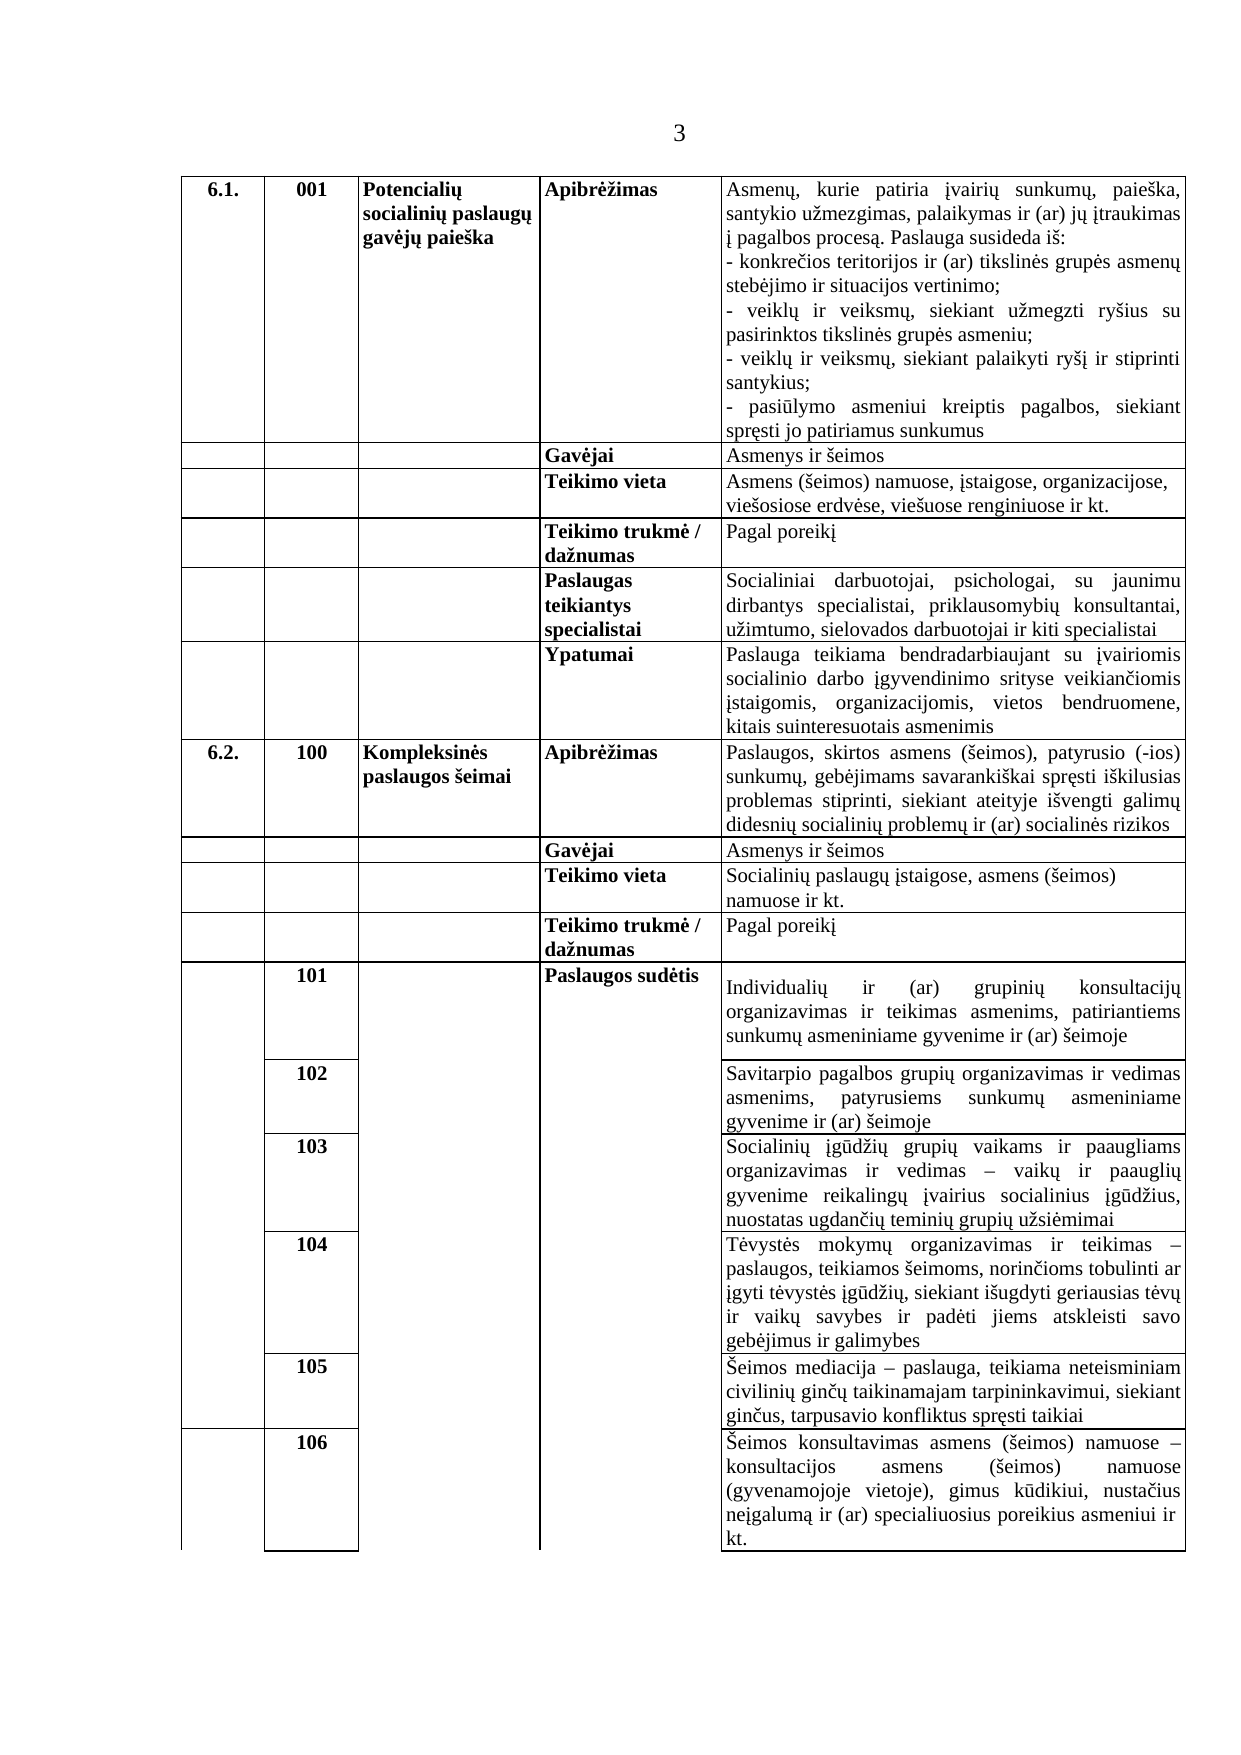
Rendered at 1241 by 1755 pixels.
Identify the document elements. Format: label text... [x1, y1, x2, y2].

table_cell [265, 469, 358, 517]
table_cell Gavėjai [541, 838, 721, 862]
table_cell [265, 913, 358, 961]
table_cell Teikimo trukmė / dažnumas [541, 913, 721, 961]
table_cell [182, 642, 264, 738]
table_cell Socialiniai darbuotojai, psichologai, su jaunimu dirbantys specialistai, priklausomybių konsultantai, užimtumo, sielovados darbuotojai ir kiti specialistai [722, 568, 1185, 641]
table_cell 105 [265, 1354, 358, 1428]
table_cell [265, 519, 358, 567]
table_cell Šeimos konsultavimas asmens (šeimos) namuose – konsultacijos asmens (šeimos) namuose (gyvenamojoje vietoje), gimus kūdikiui, nustačius neįgalumą ir (ar) specialiuosius poreikius asmeniui ir kt. [722, 1430, 1185, 1550]
table_cell Paslaugas teikiantys specialistai [541, 568, 721, 641]
table_cell [359, 963, 539, 1550]
table_cell Asmenys ir šeimos [722, 838, 1185, 862]
table_cell Pagal poreikį [722, 519, 1185, 567]
table_cell [265, 838, 358, 862]
table_cell Apibrėžimas [541, 740, 721, 836]
table_cell [182, 1429, 264, 1550]
table_cell 001 [265, 177, 358, 442]
table_cell [182, 443, 264, 467]
table_cell [182, 519, 264, 567]
table_cell [182, 568, 264, 641]
table_cell [182, 963, 264, 1428]
table_cell [182, 838, 264, 862]
table_cell [265, 568, 358, 641]
table_cell Teikimo vieta [541, 863, 721, 912]
table_cell 102 [265, 1060, 358, 1133]
table_cell 103 [265, 1134, 358, 1231]
table_cell 6.2. [182, 740, 264, 836]
table_cell Asmenų, kurie patiria įvairių sunkumų, paieška, santykio užmezgimas, palaikymas ir (ar) jų įtraukimas į pagalbos procesą. Paslauga susideda iš: - konkrečios teritorijos ir (ar) tikslinės grupės asmenų stebėjimo ir situacijos vertinimo; - veiklų ir veiksmų, siekiant užmegzti ryšius su pasirinktos tikslinės grupės asmeniu; - veiklų ir veiksmų, siekiant palaikyti ryšį ir stiprinti santykius; - pasiūlymo asmeniui kreiptis pagalbos, siekiant spręsti jo patiriamus sunkumus [722, 177, 1185, 442]
table_cell [359, 519, 539, 567]
table_cell 104 [265, 1232, 358, 1352]
table_cell Paslaugos, skirtos asmens (šeimos), patyrusio (-ios) sunkumų, gebėjimams savarankiškai spręsti iškilusias problemas stiprinti, siekiant ateityje išvengti galimų didesnių socialinių problemų ir (ar) socialinės rizikos [722, 740, 1185, 836]
table_cell Teikimo vieta [541, 469, 721, 517]
table_cell 6.1. [182, 177, 264, 442]
table_cell 100 [265, 740, 358, 836]
table_cell Paslaugos sudėtis [541, 963, 721, 1550]
table_cell [359, 863, 539, 912]
table_cell Socialinių įgūdžių grupių vaikams ir paaugliams organizavimas ir vedimas – vaikų ir paauglių gyvenime reikalingų įvairius socialinius įgūdžius, nuostatas ugdančių teminių grupių užsiėmimai [722, 1135, 1185, 1231]
table_cell [359, 642, 539, 738]
table_cell Pagal poreikį [722, 913, 1185, 961]
table_cell Potencialių socialinių paslaugų gavėjų paieška [359, 177, 539, 442]
table_cell [359, 838, 539, 862]
table_cell [265, 443, 358, 467]
table_cell Individualių ir (ar) grupinių konsultacijų organizavimas ir teikimas asmenims, patiriantiems sunkumų asmeniniame gyvenime ir (ar) šeimoje [722, 963, 1185, 1059]
table_cell [359, 568, 539, 641]
table_cell Savitarpio pagalbos grupių organizavimas ir vedimas asmenims, patyrusiems sunkumų asmeniniame gyvenime ir (ar) šeimoje [722, 1061, 1185, 1133]
table_cell [359, 443, 539, 467]
table_cell Asmenys ir šeimos [722, 443, 1185, 467]
table_cell 101 [265, 963, 358, 1059]
table_cell [265, 642, 358, 738]
table_cell [182, 469, 264, 517]
table_cell Tėvystės mokymų organizavimas ir teikimas – paslaugos, teikiamos šeimoms, norinčioms tobulinti ar įgyti tėvystės įgūdžių, siekiant išugdyti geriausias tėvų ir vaikų savybes ir padėti jiems atskleisti savo gebėjimus ir galimybes [722, 1232, 1185, 1352]
table_cell Socialinių paslaugų įstaigose, asmens (šeimos) namuose ir kt. [722, 863, 1185, 912]
table_cell [182, 863, 264, 912]
table_cell Kompleksinės paslaugos šeimai [359, 740, 539, 836]
table_cell Apibrėžimas [541, 177, 721, 442]
table_cell 106 [265, 1429, 358, 1550]
table_cell [359, 469, 539, 517]
table_cell Gavėjai [541, 443, 721, 467]
table_cell Ypatumai [541, 642, 721, 738]
table_cell Asmens (šeimos) namuose, įstaigose, organizacijose, viešosiose erdvėse, viešuose renginiuose ir kt. [722, 469, 1185, 517]
table_cell [182, 913, 264, 961]
table_cell [359, 913, 539, 961]
table_cell Šeimos mediacija – paslauga, teikiama neteisminiam civilinių ginčų taikinamajam tarpininkavimui, siekiant ginčus, tarpusavio konfliktus spręsti taikiai [722, 1354, 1185, 1428]
table_cell [265, 863, 358, 912]
table_cell Teikimo trukmė / dažnumas [541, 519, 721, 567]
table_cell Paslauga teikiama bendradarbiaujant su įvairiomis socialinio darbo įgyvendinimo srityse veikiančiomis įstaigomis, organizacijomis, vietos bendruomene, kitais suinteresuotais asmenimis [722, 642, 1185, 738]
